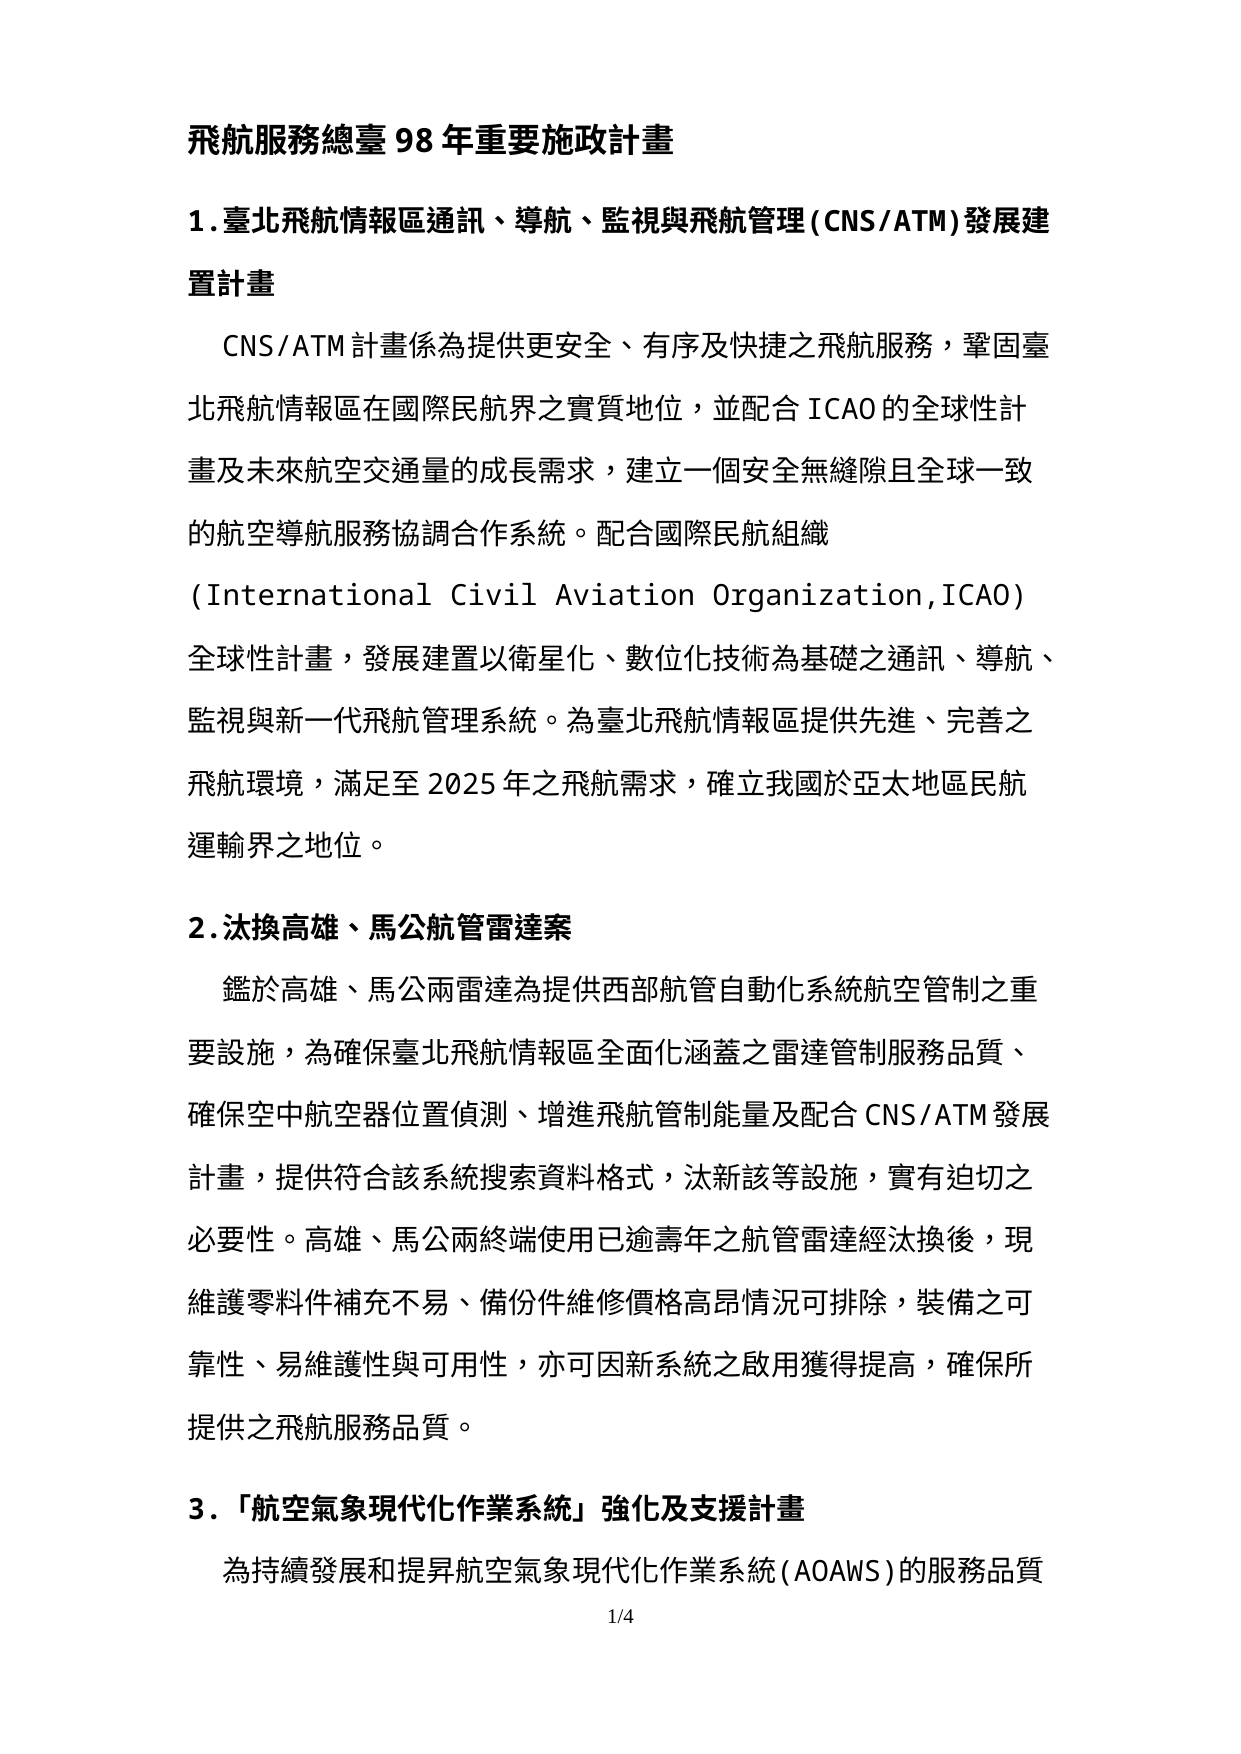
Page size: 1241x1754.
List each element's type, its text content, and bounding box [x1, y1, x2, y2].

text CNS/ATM計畫係為提供更安全、有序及快捷之飛航服務，鞏固臺北飛航情報區在國際民航界之實質地位，並配合ICAO的全球性計畫及未來航空交通量的成長需求，建立一個安全無縫隙且全球一致的航空導航服務協調合作系統。配合國際民航組織(International Civil Aviation Organization,ICAO)全球性計畫，發展建置以衛星化、數位化技術為基礎之通訊、導航、監視與新一代飛航管理系統。為臺北飛航情報區提供先進、完善之飛航環境，滿足至2025年之飛航需求，確立我國於亞太地區民航運輸界之地位。 [187, 302, 1053, 865]
text 飛航服務總臺98年重要施政計畫 [187, 96, 1053, 159]
text 3.「航空氣象現代化作業系統」強化及支援計畫 [187, 1465, 1053, 1527]
text 1.臺北飛航情報區通訊、導航、監視與飛航管理(CNS/ATM)發展建置計畫 [187, 177, 1053, 302]
text 2.汰換高雄、馬公航管雷達案 [187, 884, 1053, 946]
text 鑑於高雄、馬公兩雷達為提供西部航管自動化系統航空管制之重要設施，為確保臺北飛航情報區全面化涵蓋之雷達管制服務品質、確保空中航空器位置偵測、增進飛航管制能量及配合CNS/ATM發展計畫，提供符合該系統搜索資料格式，汰新該等設施，實有迫切之必要性。高雄、馬公兩終端使用已逾壽年之航管雷達經汰換後，現維護零料件補充不易、備份件維修價格高昂情況可排除，裝備之可靠性、易維護性與可用性，亦可因新系統之啟用獲得提高，確保所提供之飛航服務品質。 [187, 946, 1053, 1446]
text 為持續發展和提昇航空氣象現代化作業系統(AOAWS)的服務品質和內容，以滿足航空器使用人對臺北飛航情報區高品質氣象產品之服務需求，進而達到加強飛航安全、增進飛航效益及減少飛機延遲之飛航服務目標。引進新的Java互動技術及更多的國際氣象資料，使飛行員、航空公司、航管人員、飛航諮詢人員及氣象預報人員能取得更符合需求之即時氣象資訊，使得空中營運更加安全、有效率。藉由技術性能的提昇與系統的整合，將可滿足ICAO規定建置「自動化飛行前氣象資訊系統」的要求。本計畫有助於提昇我國民航事業在亞太地區的國際地位。 [187, 1527, 1053, 1590]
